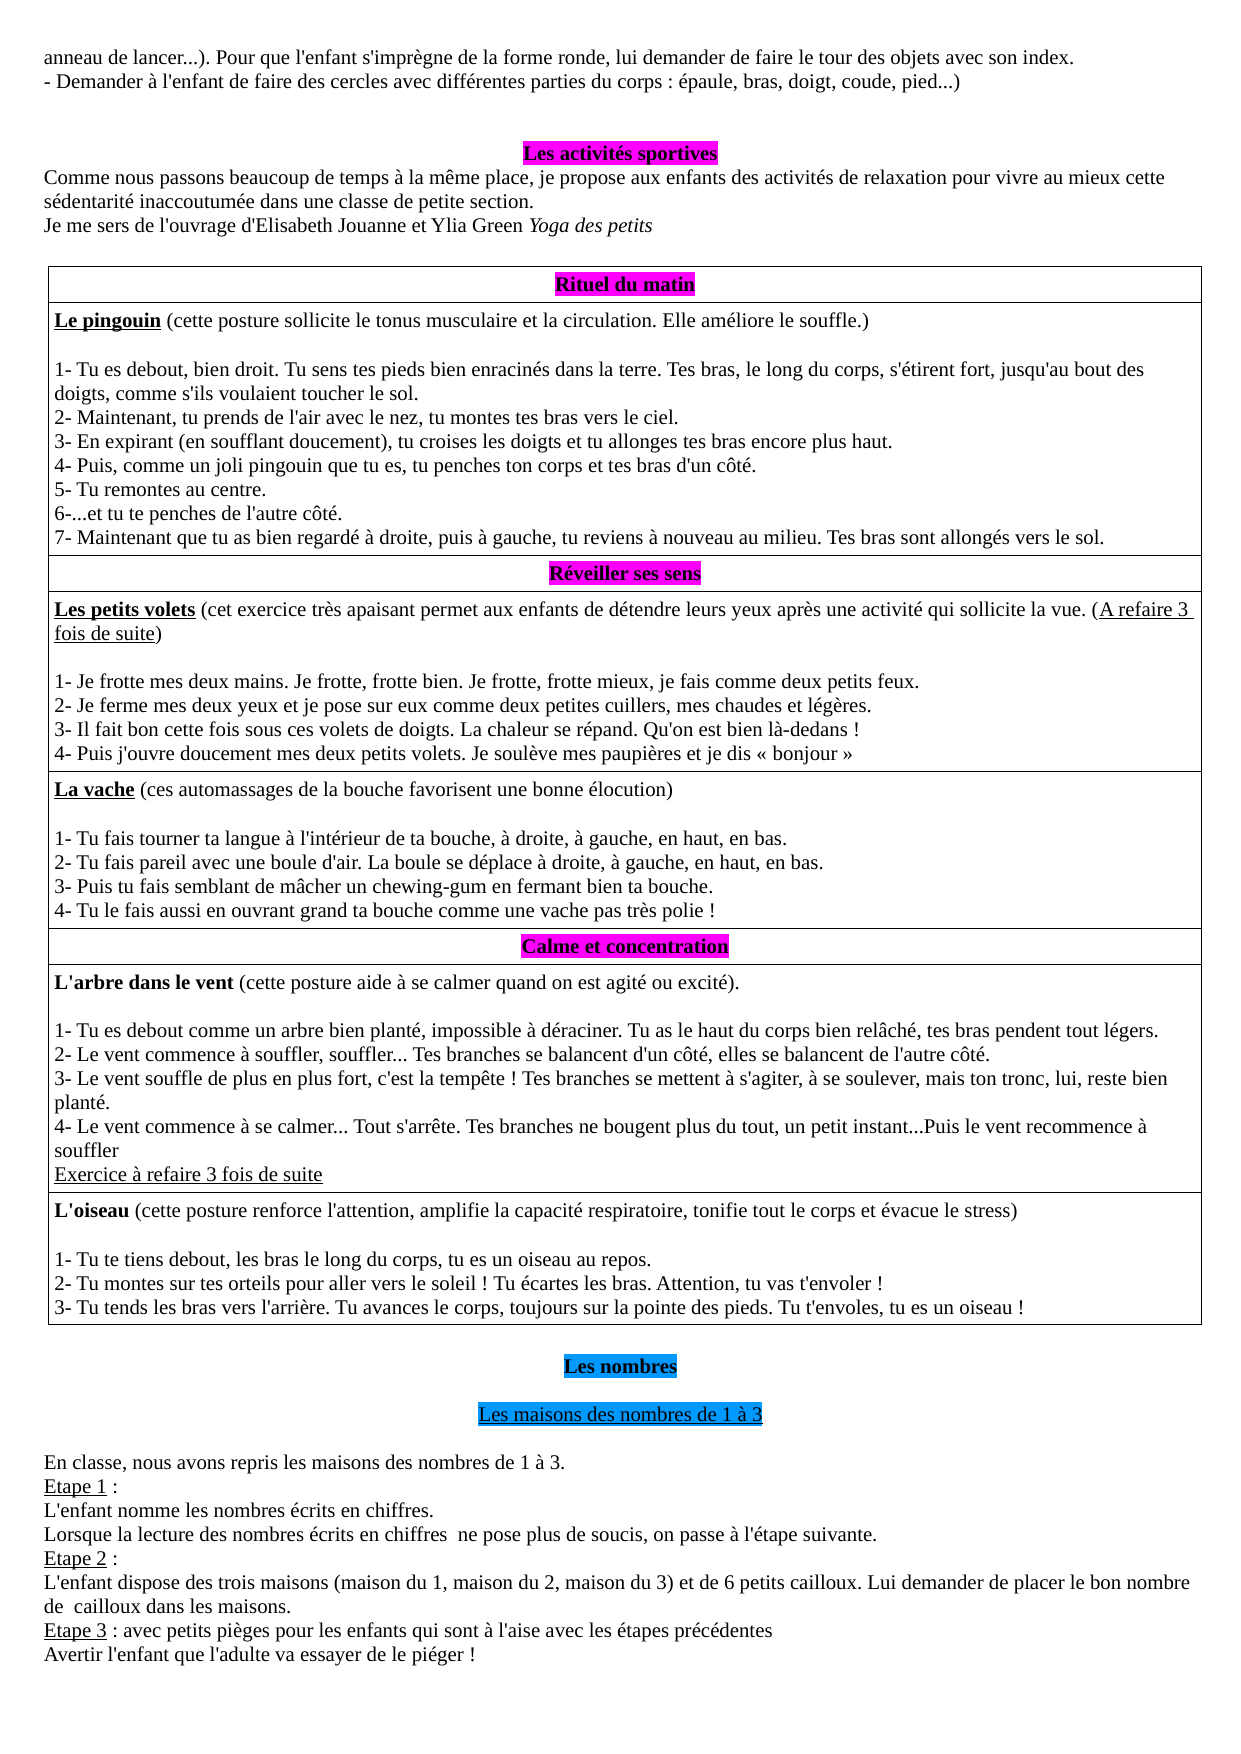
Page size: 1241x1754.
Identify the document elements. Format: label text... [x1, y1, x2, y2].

text Les activités sportives [44, 141, 1197, 165]
table_cell L'arbre dans le vent (cette posture aide à se calmer quand on est agité ou excité). 1- Tu es debout comme un arbre bien planté, impossible à déraciner. Tu as le haut du corps bien relâché, tes bras pendent tout légers. 2- Le vent commence à souffler, souffler... Tes branches se balancent d'un côté, elles se balancent de l'autre côté. 3- Le vent souffle de plus en plus fort, c'est la tempête ! Tes branches se mettent à s'agiter, à se soulever, mais ton tronc, lui, reste bien planté. 4- Le vent commence à se calmer... Tout s'arrête. Tes branches ne bougent plus du tout, un petit instant...Puis le vent recommence à souffler Exercice à refaire 3 fois de suite [49, 965, 1201, 1192]
text Avertir l'enfant que l'adulte va essayer de le piéger ! [44, 1642, 1197, 1666]
text Comme nous passons beaucoup de temps à la même place, je propose aux enfants des activités de relaxation pour vivre au mieux cette sédentarité inaccoutumée dans une classe de petite section. [44, 165, 1197, 213]
text Lorsque la lecture des nombres écrits en chiffres ne pose plus de soucis, on passe à l'étape suivante. [44, 1522, 1197, 1546]
table_cell Réveiller ses sens [49, 556, 1201, 591]
text anneau de lancer...). Pour que l'enfant s'imprègne de la forme ronde, lui demander de faire le tour des objets avec son index. [44, 45, 1197, 69]
table_cell La vache (ces automassages de la bouche favorisent une bonne élocution) 1- Tu fais tourner ta langue à l'intérieur de ta bouche, à droite, à gauche, en haut, en bas. 2- Tu fais pareil avec une boule d'air. La boule se déplace à droite, à gauche, en haut, en bas. 3- Puis tu fais semblant de mâcher un chewing-gum en fermant bien ta bouche. 4- Tu le fais aussi en ouvrant grand ta bouche comme une vache pas très polie ! [49, 772, 1201, 927]
table_cell L'oiseau (cette posture renforce l'attention, amplifie la capacité respiratoire, tonifie tout le corps et évacue le stress) 1- Tu te tiens debout, les bras le long du corps, tu es un oiseau au repos. 2- Tu montes sur tes orteils pour aller vers le soleil ! Tu écartes les bras. Attention, tu vas t'envoler ! 3- Tu tends les bras vers l'arrière. Tu avances le corps, toujours sur la pointe des pieds. Tu t'envoles, tu es un oiseau ! [49, 1193, 1201, 1324]
table_header Rituel du matin [49, 267, 1201, 302]
text Etape 2 : [44, 1546, 1197, 1570]
text L'enfant dispose des trois maisons (maison du 1, maison du 2, maison du 3) et de 6 petits cailloux. Lui demander de placer le bon nombre de cailloux dans les maisons. [44, 1570, 1197, 1618]
text L'enfant nomme les nombres écrits en chiffres. [44, 1498, 1197, 1522]
text Je me sers de l'ouvrage d'Elisabeth Jouanne et Ylia Green Yoga des petits [44, 213, 1197, 237]
table_cell Le pingouin (cette posture sollicite le tonus musculaire et la circulation. Elle améliore le souffle.) 1- Tu es debout, bien droit. Tu sens tes pieds bien enracinés dans la terre. Tes bras, le long du corps, s'étirent fort, jusqu'au bout des doigts, comme s'ils voulaient toucher le sol. 2- Maintenant, tu prends de l'air avec le nez, tu montes tes bras vers le ciel. 3- En expirant (en soufflant doucement), tu croises les doigts et tu allonges tes bras encore plus haut. 4- Puis, comme un joli pingouin que tu es, tu penches ton corps et tes bras d'un côté. 5- Tu remontes au centre. 6-...et tu te penches de l'autre côté. 7- Maintenant que tu as bien regardé à droite, puis à gauche, tu reviens à nouveau au milieu. Tes bras sont allongés vers le sol. [49, 303, 1201, 555]
table_cell Les petits volets (cet exercice très apaisant permet aux enfants de détendre leurs yeux après une activité qui sollicite la vue. (A refaire 3 fois de suite) 1- Je frotte mes deux mains. Je frotte, frotte bien. Je frotte, frotte mieux, je fais comme deux petits feux. 2- Je ferme mes deux yeux et je pose sur eux comme deux petites cuillers, mes chaudes et légères. 3- Il fait bon cette fois sous ces volets de doigts. La chaleur se répand. Qu'on est bien là-dedans ! 4- Puis j'ouvre doucement mes deux petits volets. Je soulève mes paupières et je dis « bonjour » [49, 592, 1201, 771]
text Etape 1 : [44, 1474, 1197, 1498]
table_cell Calme et concentration [49, 929, 1201, 963]
text En classe, nous avons repris les maisons des nombres de 1 à 3. [44, 1450, 1197, 1474]
text Les maisons des nombres de 1 à 3 [44, 1402, 1197, 1426]
text Etape 3 : avec petits pièges pour les enfants qui sont à l'aise avec les étapes précédentes [44, 1618, 1197, 1642]
text - Demander à l'enfant de faire des cercles avec différentes parties du corps : épaule, bras, doigt, coude, pied...) [44, 69, 1197, 93]
text Les nombres [44, 1354, 1197, 1378]
